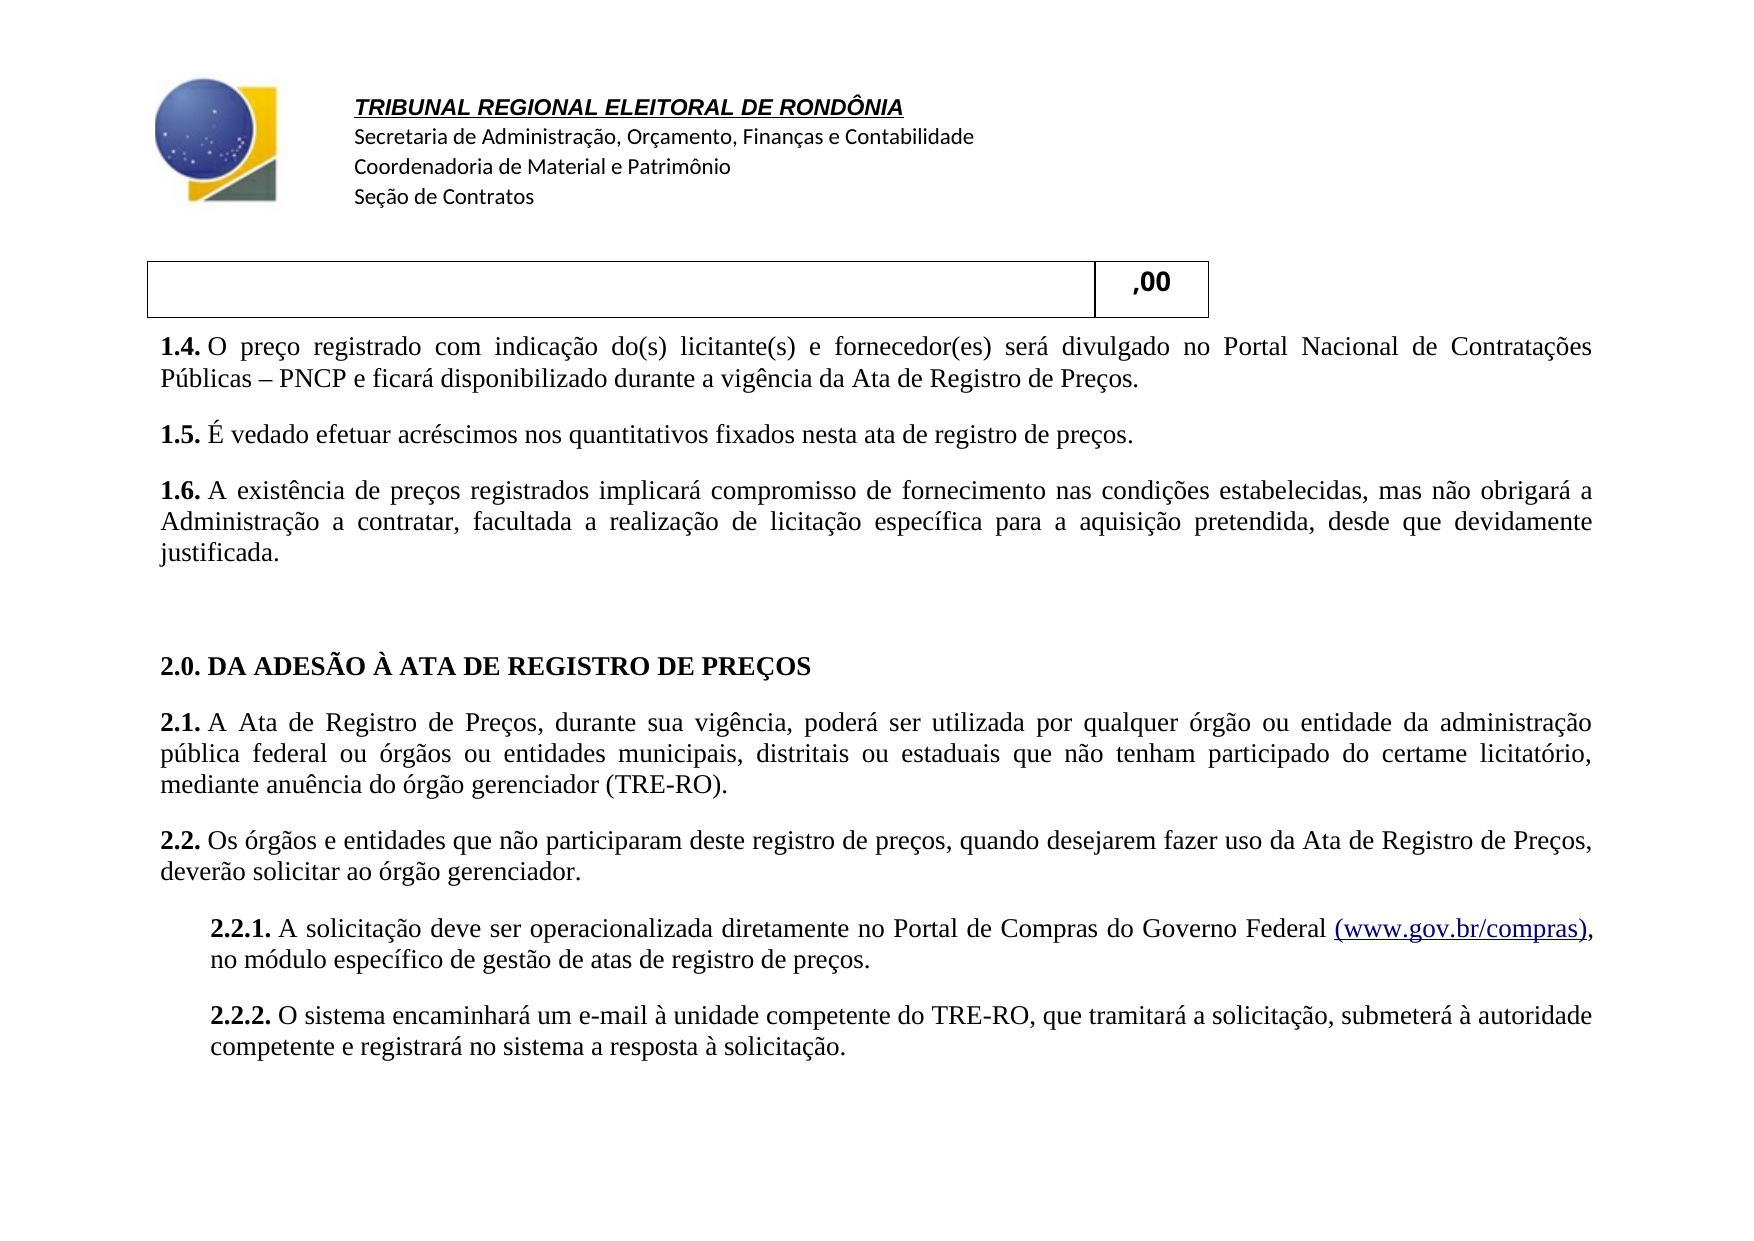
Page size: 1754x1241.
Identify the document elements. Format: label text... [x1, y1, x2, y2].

table_cell ,00 [1096, 262, 1208, 316]
table_cell [148, 262, 1094, 316]
text 2.1. A Ata de Registro de Preços, durante sua vigência, poderá ser utilizada por qualquer órgão ou entidade da administração pública federal ou órgãos ou entidades municipais, distritais ou estaduais que não tenham participado do certame licitatório, mediante anuência do órgão gerenciador (TRE-RO). [160, 706, 1594, 799]
text 1.6. A existência de preços registrados implicará compromisso de fornecimento nas condições estabelecidas, mas não obrigará a Administração a contratar, facultada a realização de licitação específica para a aquisição pretendida, desde que devidamente justificada. [160, 474, 1594, 567]
text 2.2.2. O sistema encaminhará um e-mail à unidade competente do TRE-RO, que tramitará a solicitação, submeterá à autoridade competente e registrará no sistema a resposta à solicitação. [210, 999, 1594, 1061]
text 2.2. Os órgãos e entidades que não participaram deste registro de preços, quando desejarem fazer uso da Ata de Registro de Preços, deverão solicitar ao órgão gerenciador. [160, 824, 1594, 887]
text 2.0. DA ADESÃO À ATA DE REGISTRO DE PREÇOS [160, 650, 1594, 681]
text 1.4. O preço registrado com indicação do(s) licitante(s) e fornecedor(es) será divulgado no Portal Nacional de Contratações Públicas – PNCP e ficará disponibilizado durante a vigência da Ata de Registro de Preços. [160, 331, 1594, 393]
text 2.2.1. A solicitação deve ser operacionalizada diretamente no Portal de Compras do Governo Federal (www.gov.br/compras), no módulo específico de gestão de atas de registro de preços. [210, 912, 1594, 974]
text 1.5. É vedado efetuar acréscimos nos quantitativos fixados nesta ata de registro de preços. [160, 418, 1594, 449]
